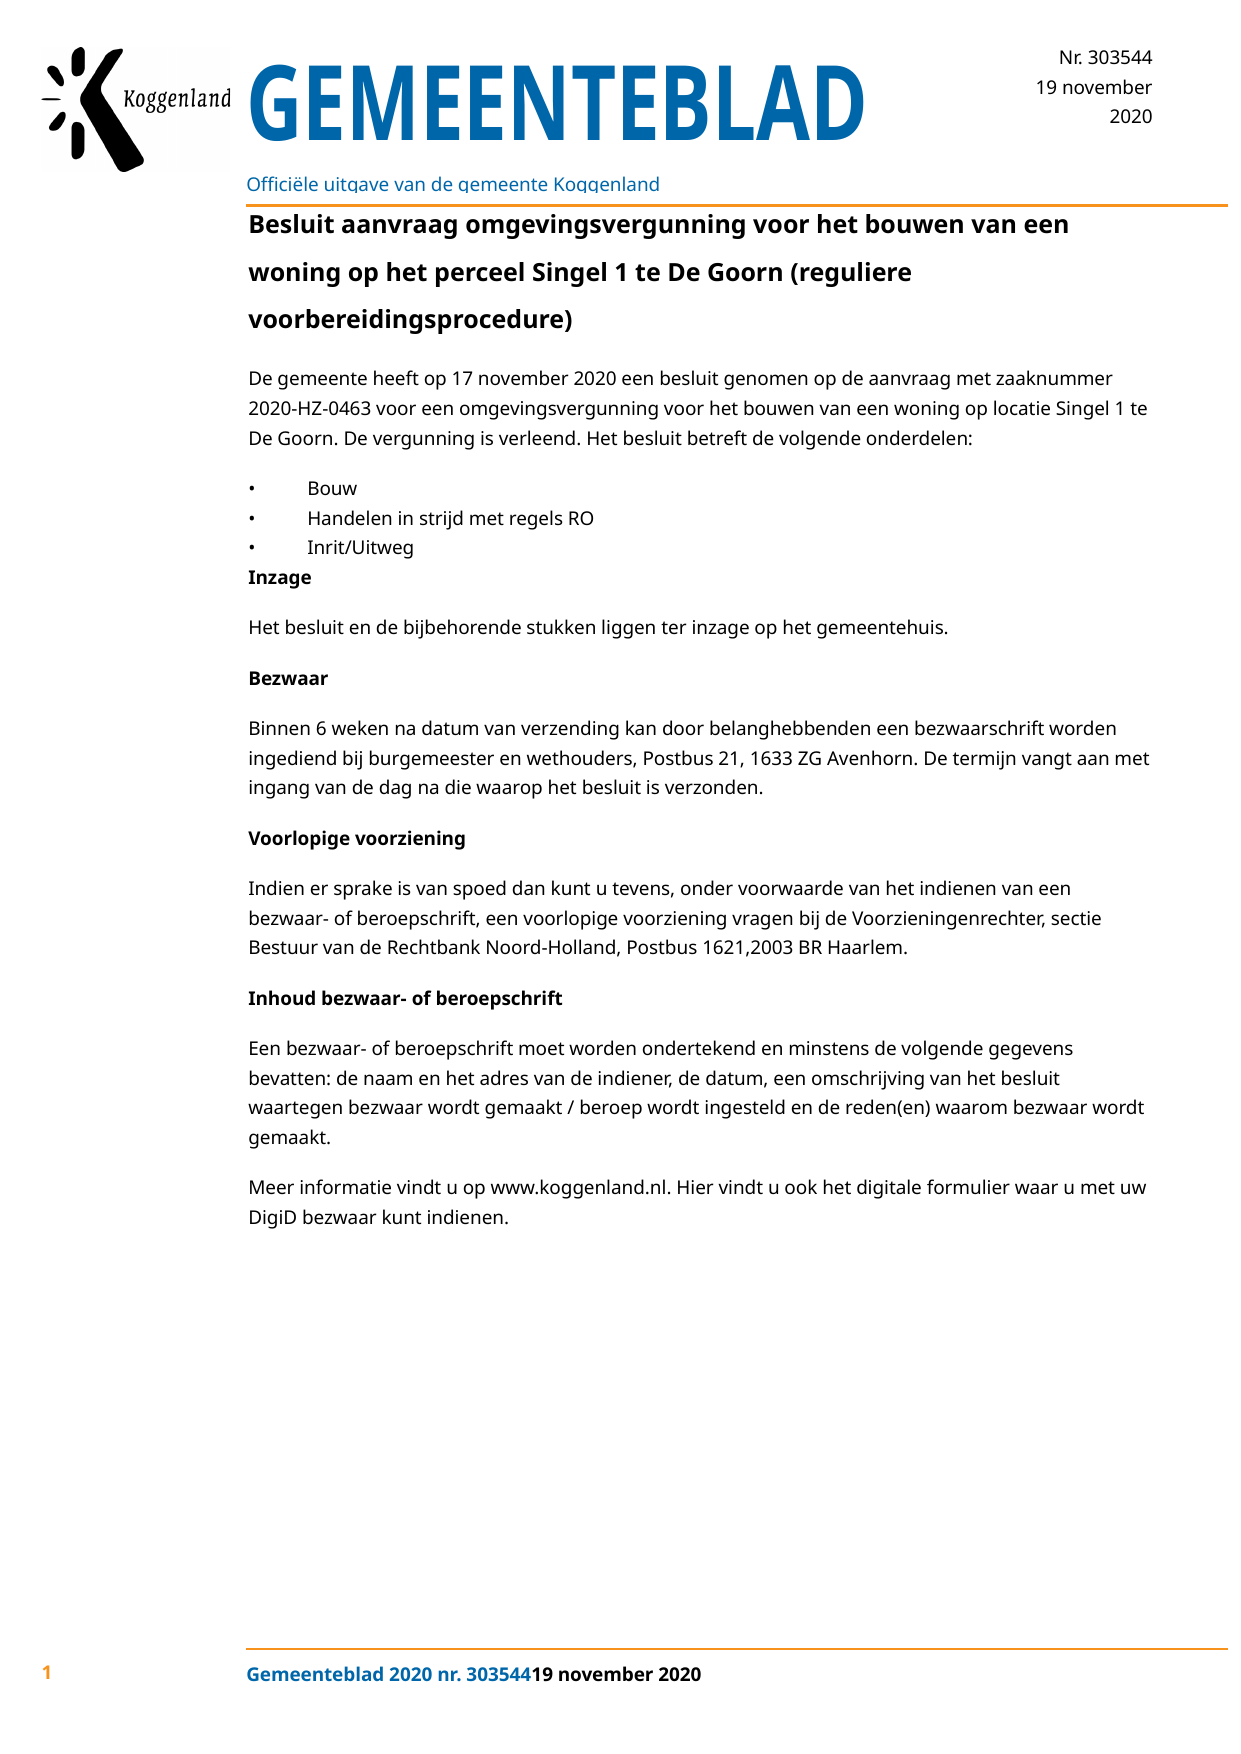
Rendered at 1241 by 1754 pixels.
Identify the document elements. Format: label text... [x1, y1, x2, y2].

text Meer informatie vindt u op www.koggenland.nl. Hier vindt u ook het digitale formulier waar u met uw DigiD bezwaar kunt indienen. [248, 1174, 1152, 1229]
text Inzage [248, 564, 1152, 589]
text Een bezwaar- of beroepschrift moet worden ondertekend en minstens de volgende gegevens bevatten: de naam en het adres van de indiener, de datum, een omschrijving van het besluit waartegen bezwaar wordt gemaakt / beroep wordt ingesteld en de reden(en) waarom bezwaar wordt gemaakt. [248, 1035, 1152, 1149]
text De gemeente heeft op 17 november 2020 een besluit genomen op de aanvraag met zaaknummer 2020-HZ-0463 voor een omgevingsvergunning voor het bouwen van een woning op locatie Singel 1 te De Goorn. De vergunning is verleend. Het besluit betreft de volgende onderdelen: [248, 366, 1152, 450]
text Binnen 6 weken na datum van verzending kan door belanghebbenden een bezwaarschrift worden ingediend bij burgemeester en wethouders, Postbus 21, 1633 ZG Avenhorn. De termijn vangt aan met ingang van de dag na die waarop het besluit is verzonden. [248, 715, 1152, 800]
list Bouw [248, 475, 1152, 501]
text Inhoud bezwaar- of beroepschrift [248, 985, 1152, 1010]
text Het besluit en de bijbehorende stukken liggen ter inzage op het gemeentehuis. [248, 614, 1152, 640]
text Bezwaar [248, 665, 1152, 690]
picture [41, 47, 231, 172]
text Indien er sprake is van spoed dan kunt u tevens, onder voorwaarde van het indienen van een bezwaar- of beroepschrift, een voorlopige voorziening vragen bij de Voorzieningenrechter, sectie Bestuur van de Rechtbank Noord-Holland, Postbus 1621,2003 BR Haarlem. [248, 875, 1152, 960]
list Inrit/Uitweg [248, 534, 1152, 560]
text Besluit aanvraag omgevingsvergunning voor het bouwen van een woning op het perceel Singel 1 te De Goorn (reguliere voorbereidingsprocedure) [248, 207, 1152, 336]
list Handelen in strijd met regels RO [248, 505, 1152, 530]
text Voorlopige voorziening [248, 825, 1152, 850]
